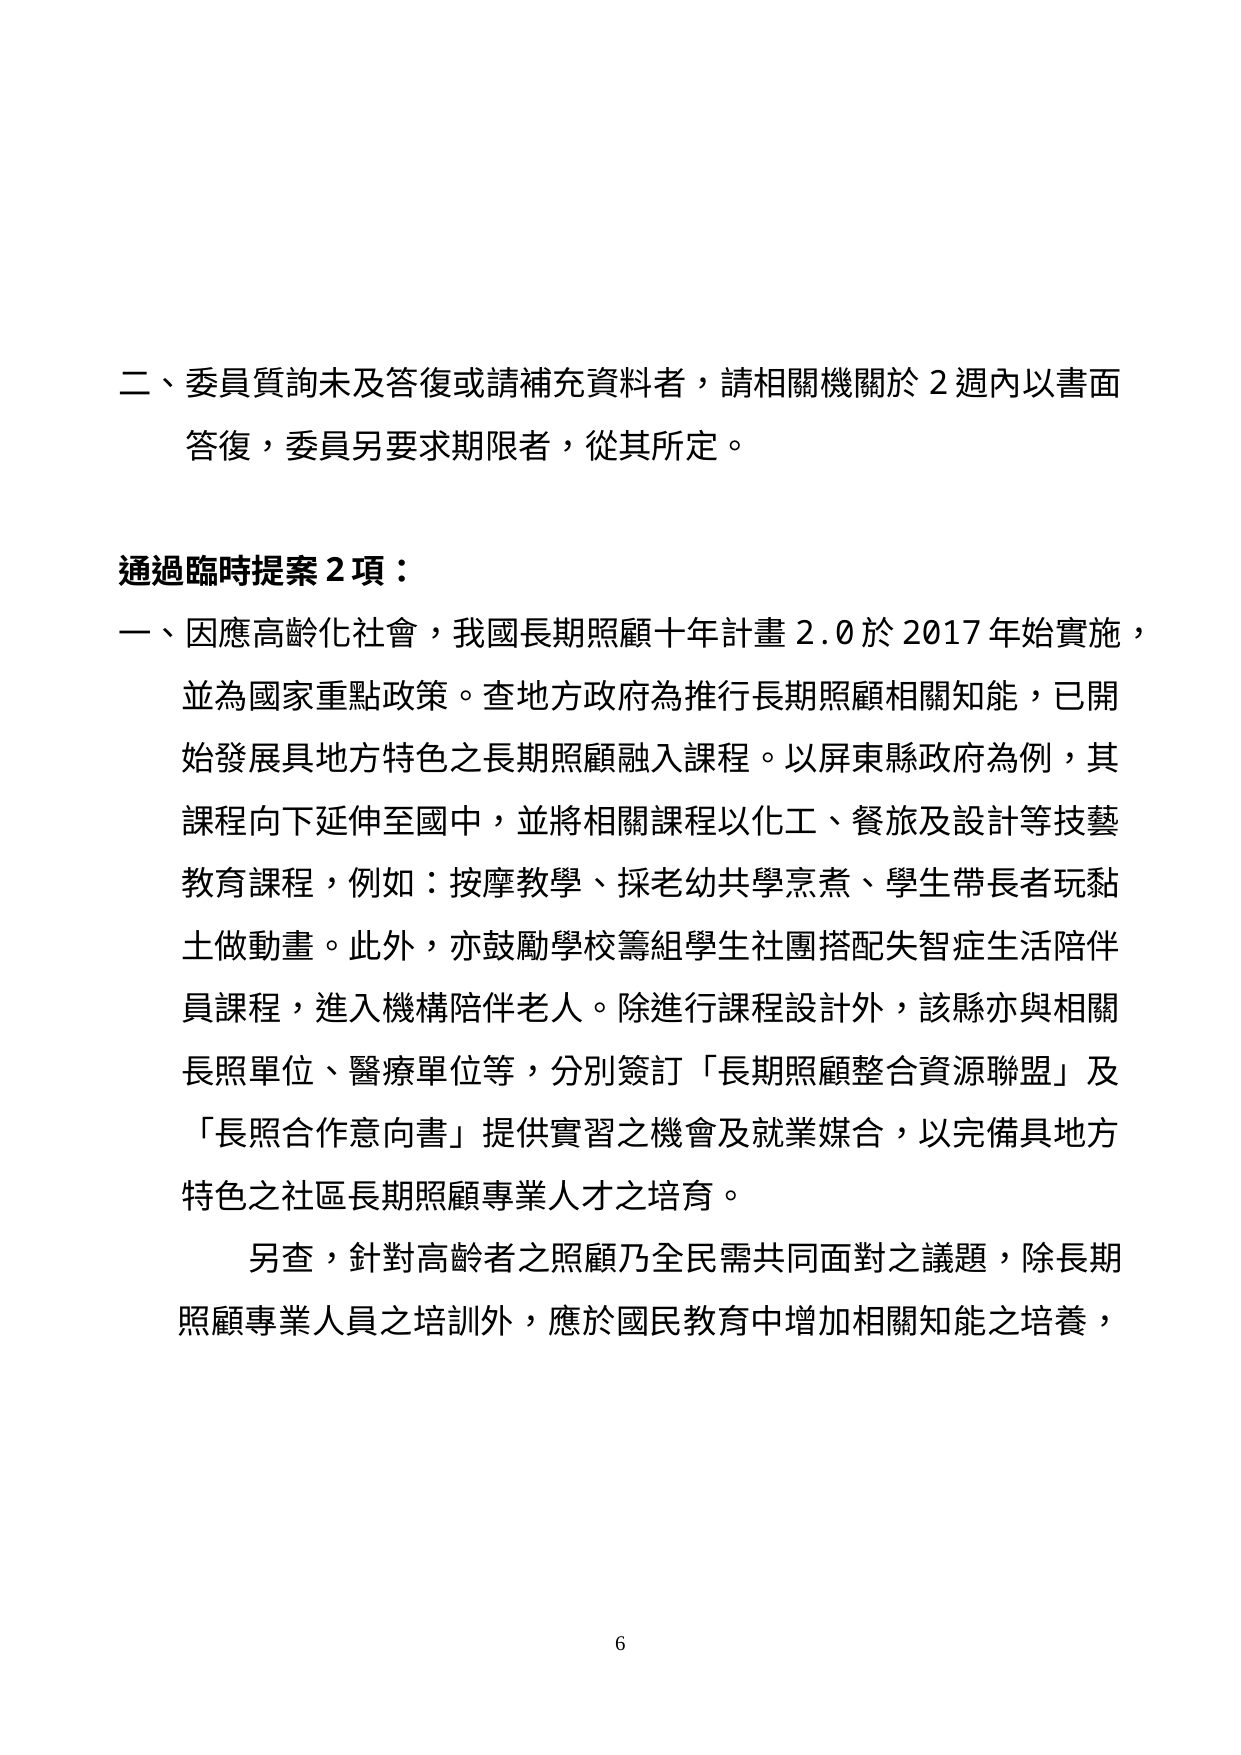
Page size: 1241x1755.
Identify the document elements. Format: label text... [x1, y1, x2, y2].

text 二、委員質詢未及答復或請補充資料者，請相關機關於2週內以書面答復，委員另要求期限者，從其所定。 [118, 339, 1122, 464]
text 另查，針對高齡者之照顧乃全民需共同面對之議題，除長期照顧專業人員之培訓外，應於國民教育中增加相關知能之培養，例如：如何支持家庭照顧者、學習申請相關資源之技能等。據上，爰要求教育部應偕衛生福利部、地方政府、相關團體及專家學者，研擬高齡化社會知能相關課程(例如：長期照顧)融入課程之相關方案，並鼓勵地方政府發展具地方特色之長期照顧課程、教案及師資等。 [177, 1214, 1122, 1339]
text 一、因應高齡化社會，我國長期照顧十年計畫2.0於2017年始實施，並為國家重點政策。查地方政府為推行長期照顧相關知能，已開始發展具地方特色之長期照顧融入課程。以屏東縣政府為例，其課程向下延伸至國中，並將相關課程以化工、餐旅及設計等技藝教育課程，例如：按摩教學、採老幼共學烹煮、學生帶長者玩黏土做動畫。此外，亦鼓勵學校籌組學生社團搭配失智症生活陪伴員課程，進入機構陪伴老人。除進行課程設計外，該縣亦與相關長照單位、醫療單位等，分別簽訂「長期照顧整合資源聯盟」及「長照合作意向書」提供實習之機會及就業媒合，以完備具地方特色之社區長期照顧專業人才之培育。 [118, 589, 1122, 1214]
text 通過臨時提案2項： [118, 527, 1122, 589]
